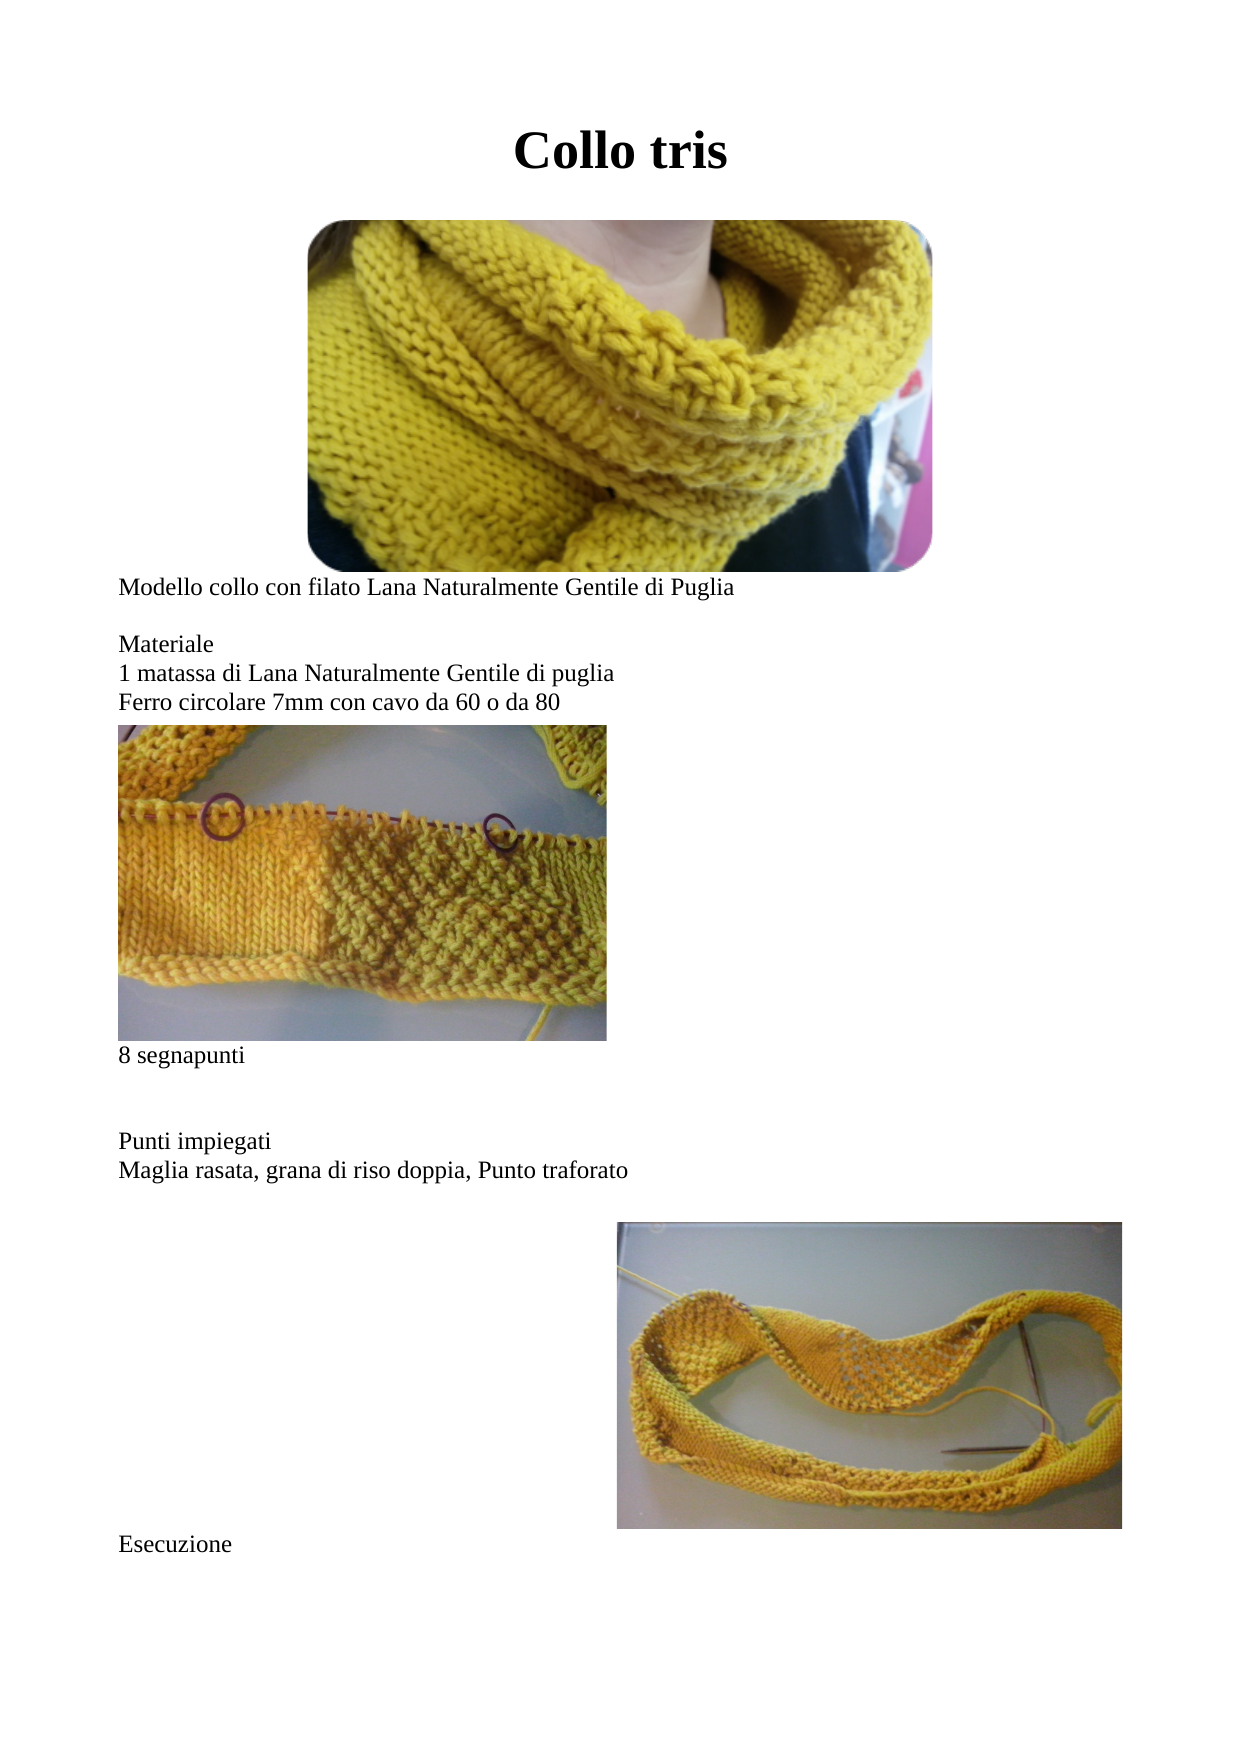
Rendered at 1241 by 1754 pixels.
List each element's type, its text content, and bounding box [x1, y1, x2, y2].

text Punti impiegati [118, 1126, 1122, 1155]
text Materiale [118, 629, 1122, 658]
text Esecuzione [118, 1213, 1122, 1558]
picture [118, 725, 607, 1041]
text 1 matassa di Lana Naturalmente Gentile di puglia [118, 658, 1122, 687]
picture [307, 220, 933, 572]
text Collo tris [118, 118, 1122, 180]
text 8 segnapunti [118, 716, 1122, 1069]
text Ferro circolare 7mm con cavo da 60 o da 80 [118, 687, 1122, 716]
picture [616, 1222, 1123, 1529]
text Maglia rasata, grana di riso doppia, Punto traforato [118, 1155, 1122, 1184]
text Modello collo con filato Lana Naturalmente Gentile di Puglia [118, 209, 1122, 601]
